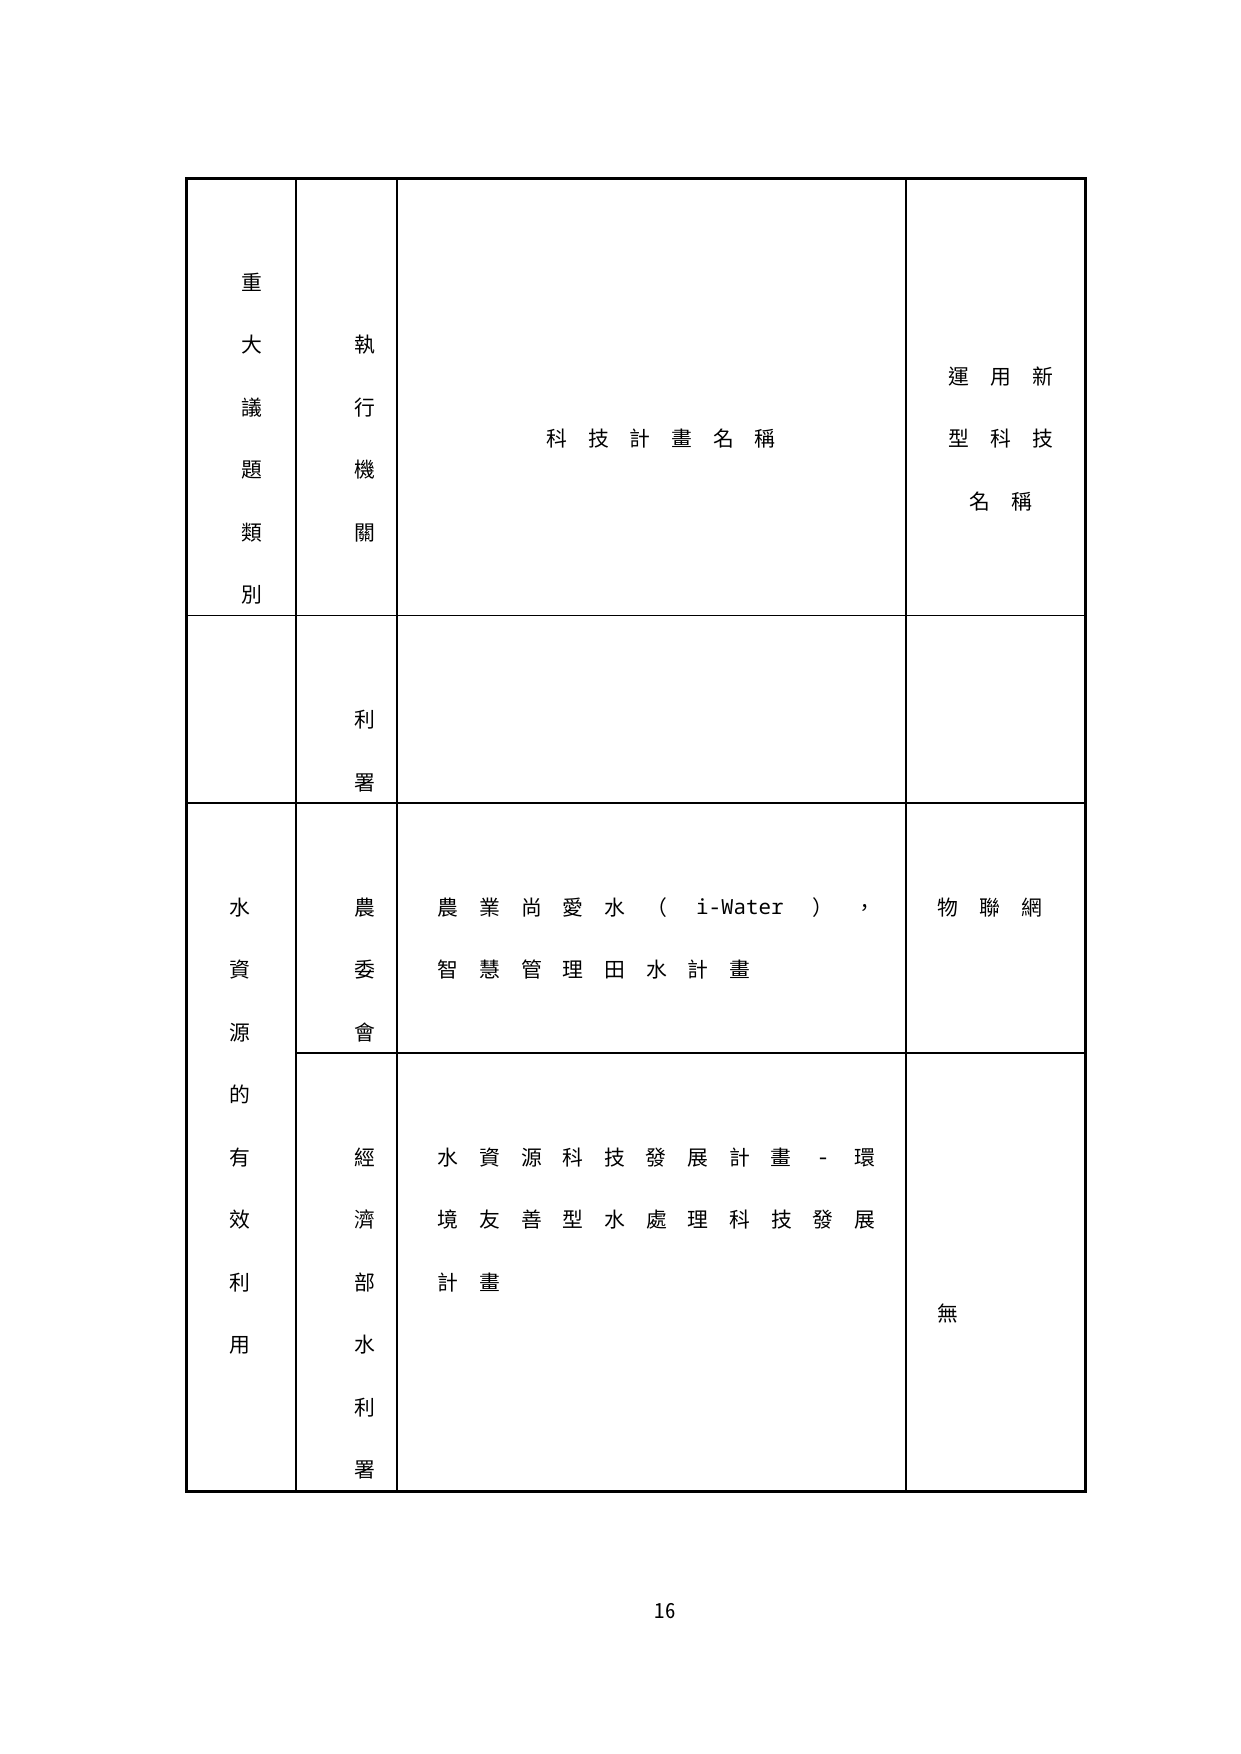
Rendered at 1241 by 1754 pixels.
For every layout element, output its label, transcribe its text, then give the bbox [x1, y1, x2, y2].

table_cell 無 [907, 1054, 1084, 1490]
table_cell 水資源科技發展計畫-環境友善型水處理科技發展計畫 [398, 1054, 905, 1490]
table_header 重大議題類別 [188, 180, 295, 615]
table_cell 農業尚愛水（i-Water），智慧管理田水計畫 [398, 804, 905, 1052]
table_cell 農委會 [297, 804, 396, 1052]
table_cell 利署 [297, 616, 396, 802]
table_header 執行機關 [297, 180, 396, 615]
table_cell [907, 616, 1084, 802]
table_header 科技計畫名稱 [398, 180, 905, 615]
table_cell [188, 616, 295, 802]
table_cell [398, 616, 905, 802]
table_cell 水資源的有效利用 [188, 804, 295, 1490]
table_header 運用新型科技名稱 [907, 180, 1084, 615]
table_cell 經濟部水利署 [297, 1054, 396, 1490]
table_cell 物聯網 [907, 804, 1084, 1052]
